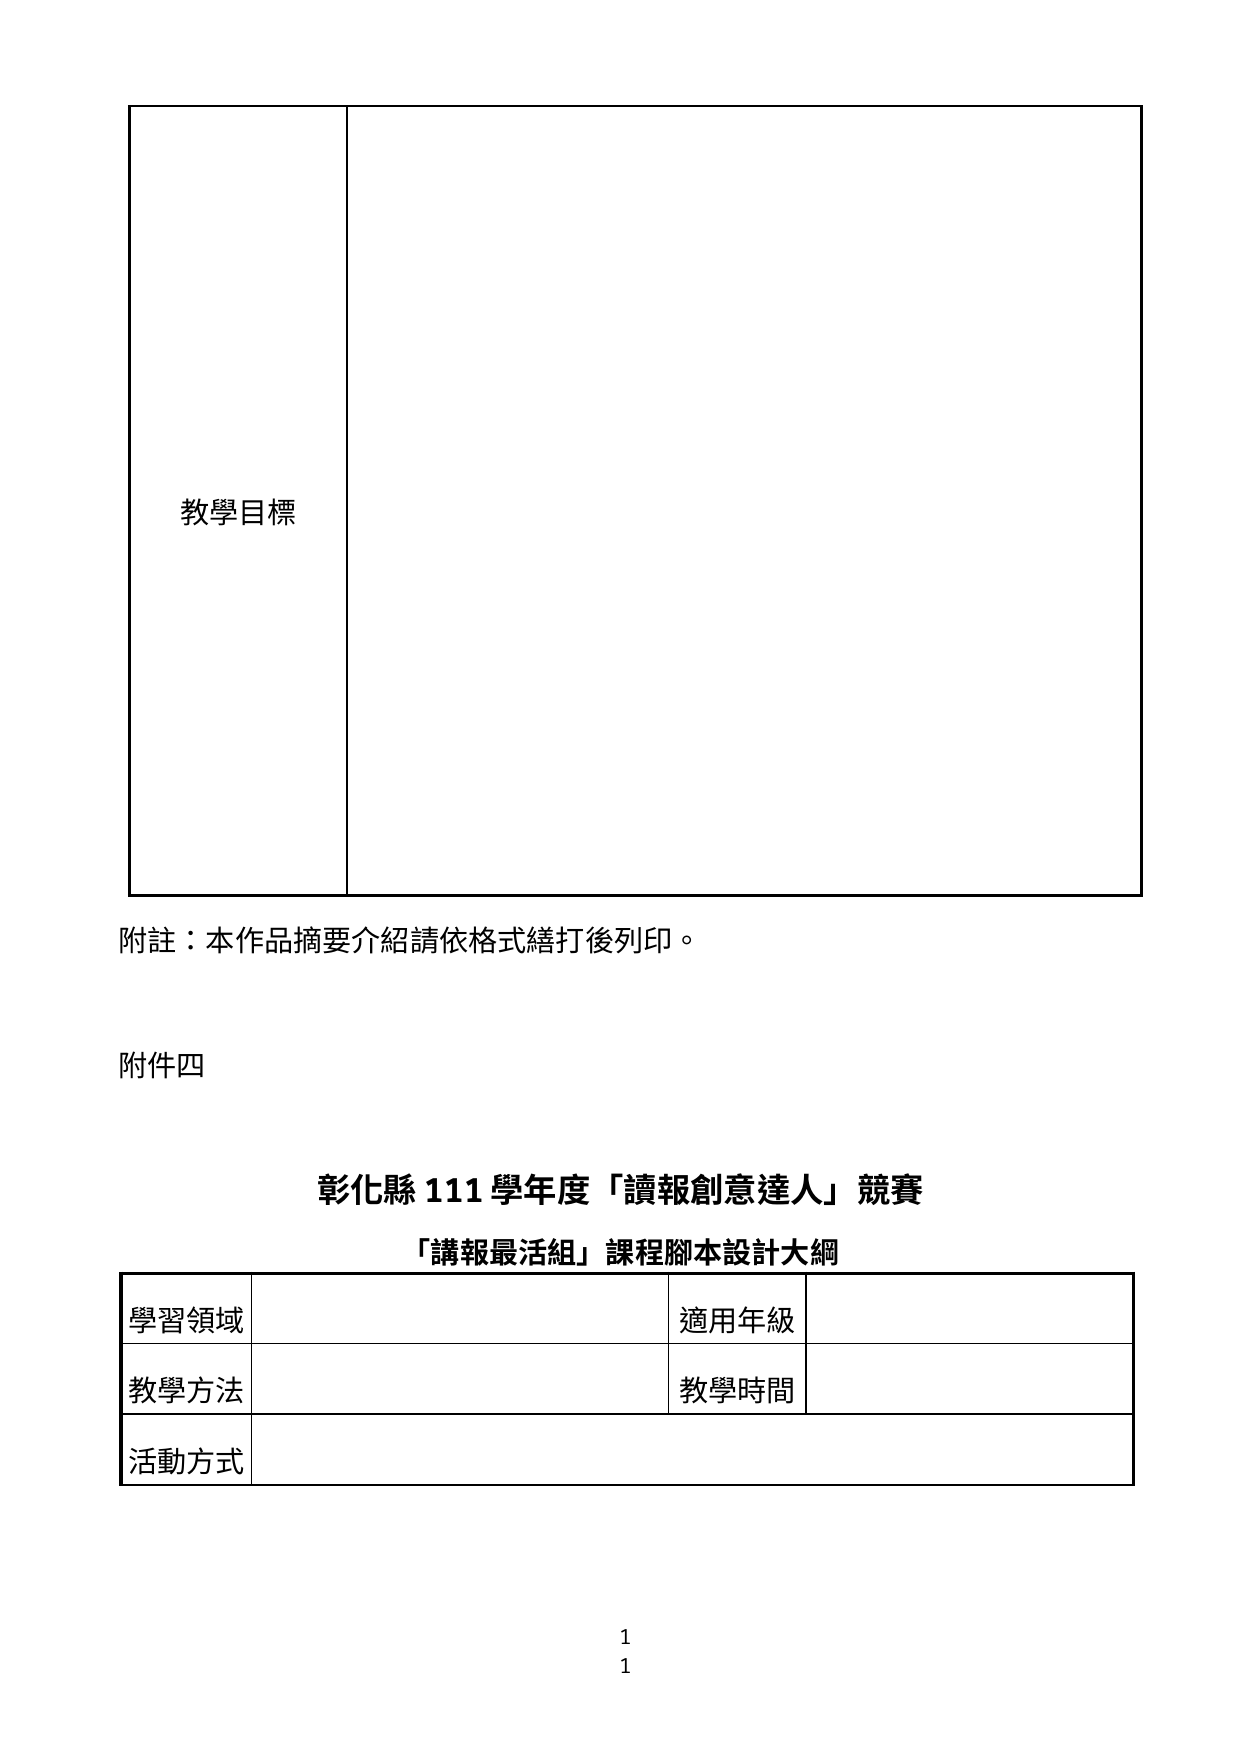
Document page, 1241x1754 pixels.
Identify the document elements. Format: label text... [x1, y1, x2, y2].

table_cell 教學時間 [669, 1344, 805, 1413]
text 附註：本作品摘要介紹請依格式繕打後列印。 [118, 897, 1122, 959]
table_cell [252, 1415, 1132, 1484]
text 附件四 [118, 1022, 1122, 1084]
table_header [807, 1275, 1132, 1342]
table_cell 教學方法 [123, 1344, 251, 1413]
text 「講報最活組」課程腳本設計大綱 [118, 1209, 1122, 1272]
table_cell 教學目標 [131, 107, 346, 893]
table_cell [807, 1344, 1132, 1413]
table_header [252, 1275, 668, 1342]
table_header 學習領域 [123, 1275, 251, 1342]
table_cell 活動方式 [123, 1415, 251, 1484]
table_header 適用年級 [669, 1275, 805, 1342]
table_cell [252, 1344, 668, 1413]
text 彰化縣111學年度「讀報創意達人」競賽 [118, 1147, 1122, 1209]
table_cell [348, 107, 1140, 893]
